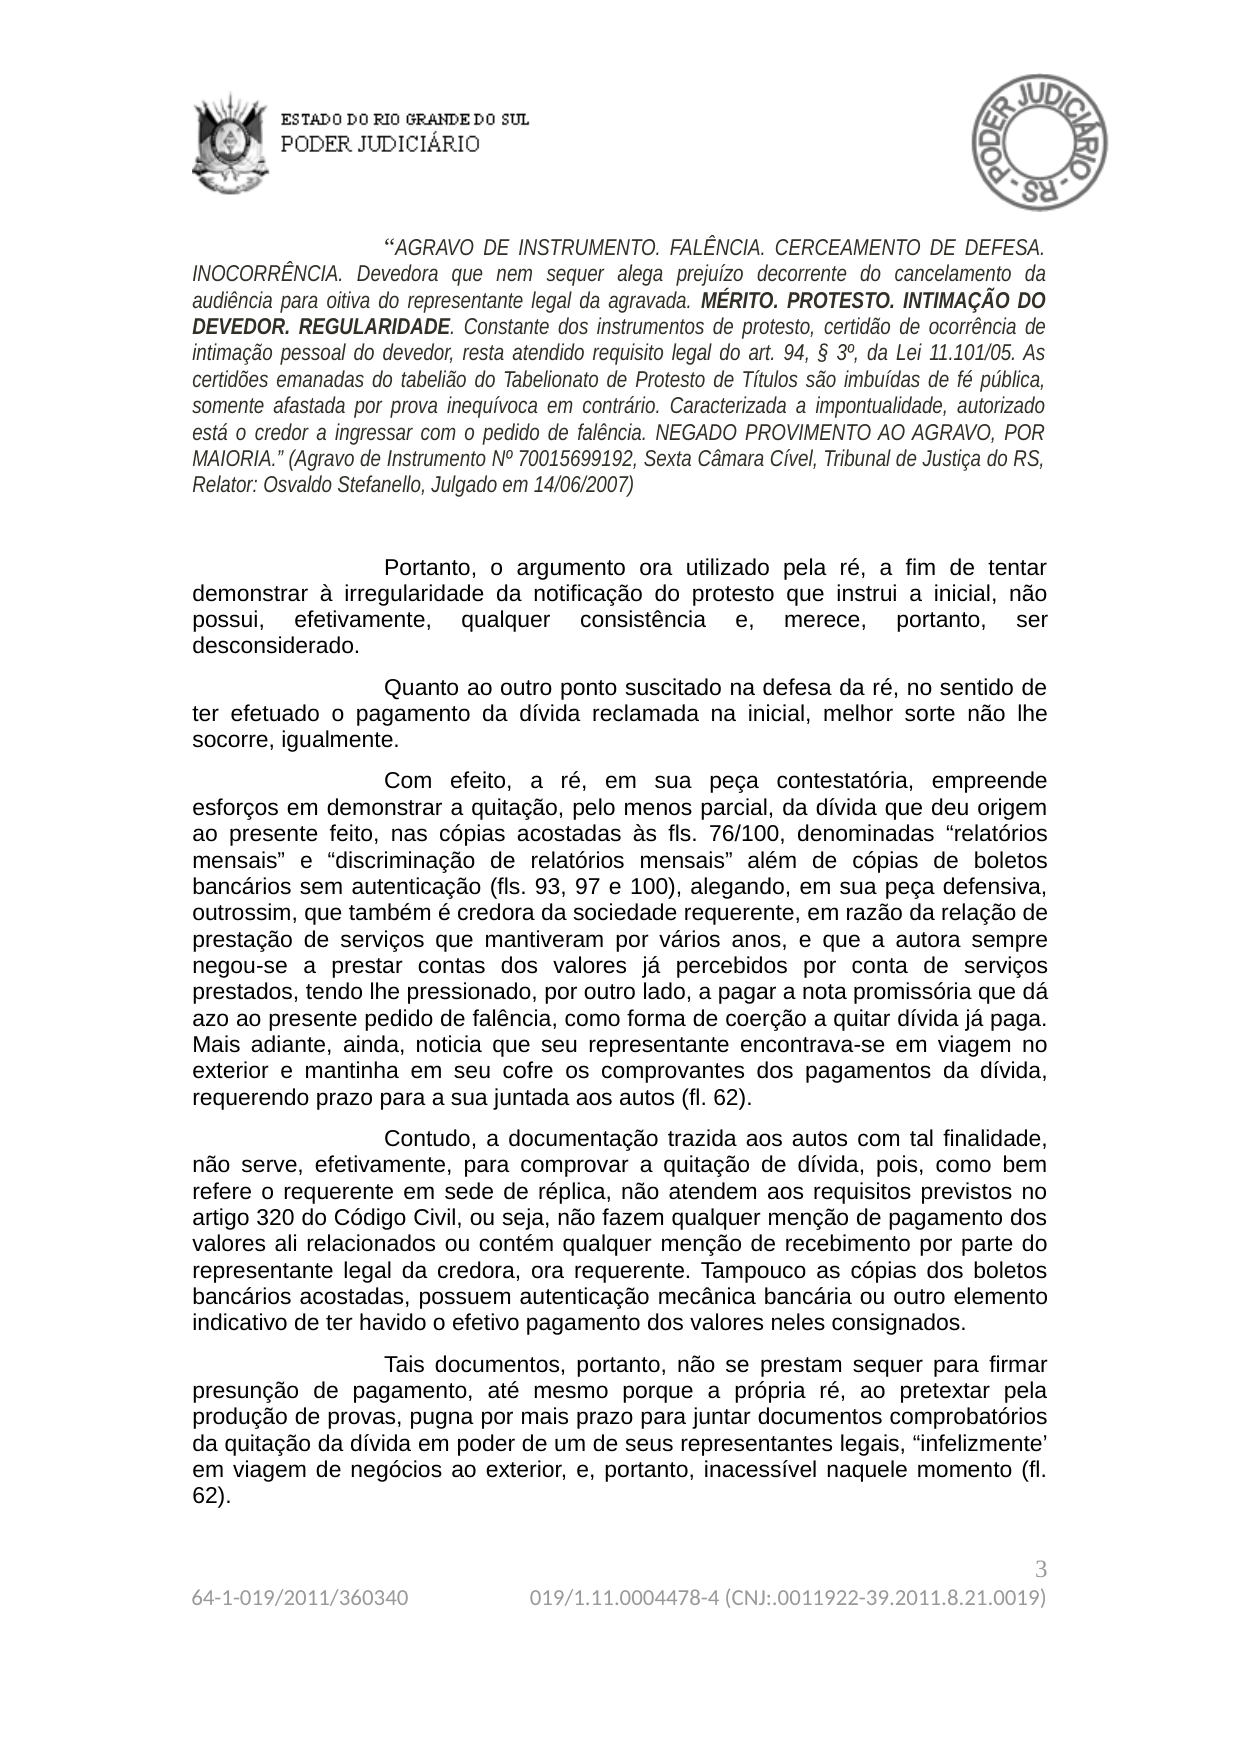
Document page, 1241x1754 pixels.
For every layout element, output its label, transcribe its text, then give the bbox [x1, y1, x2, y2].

text Portanto, o argumento ora utilizado pela ré, a fim de tentar demonstrar à irregularidade da notificação do protesto que instrui a inicial, não possui, efetivamente, qualquer consistência e, merece, portanto, ser desconsiderado. [192, 553, 1048, 659]
text Com efeito, a ré, em sua peça contestatória, empreende esforços em demonstrar a quitação, pelo menos parcial, da dívida que deu origem ao presente feito, nas cópias acostadas às fls. 76/100, denominadas “relatórios mensais” e “discriminação de relatórios mensais” além de cópias de boletos bancários sem autenticação (fls. 93, 97 e 100), alegando, em sua peça defensiva, outrossim, que também é credora da sociedade requerente, em razão da relação de prestação de serviços que mantiveram por vários anos, e que a autora sempre negou-se a prestar contas dos valores já percebidos por conta de serviços prestados, tendo lhe pressionado, por outro lado, a pagar a nota promissória que dá azo ao presente pedido de falência, como forma de coerção a quitar dívida já paga. Mais adiante, ainda, noticia que seu representante encontrava-se em viagem no exterior e mantinha em seu cofre os comprovantes dos pagamentos da dívida, requerendo prazo para a sua juntada aos autos (fl. 62). [192, 767, 1048, 1110]
text “AGRAVO DE INSTRUMENTO. FALÊNCIA. CERCEAMENTO DE DEFESA. INOCORRÊNCIA. Devedora que nem sequer alega prejuízo decorrente do cancelamento da audiência para oitiva do representante legal da agravada. MÉRITO. PROTESTO. INTIMAÇÃO DO DEVEDOR. REGULARIDADE. Constante dos instrumentos de protesto, certidão de ocorrência de intimação pessoal do devedor, resta atendido requisito legal do art. 94, § 3º, da Lei 11.101/05. As certidões emanadas do tabelião do Tabelionato de Protesto de Títulos são imbuídas de fé pública, somente afastada por prova inequívoca em contrário. Caracterizada a impontualidade, autorizado está o credor a ingressar com o pedido de falência. NEGADO PROVIMENTO AO AGRAVO, POR MAIORIA.” (Agravo de Instrumento Nº 70015699192, Sexta Câmara Cível, Tribunal de Justiça do RS, Relator: Osvaldo Stefanello, Julgado em 14/06/2007) [192, 232, 1048, 497]
text Contudo, a documentação trazida aos autos com tal finalidade, não serve, efetivamente, para comprovar a quitação de dívida, pois, como bem refere o requerente em sede de réplica, não atendem aos requisitos previstos no artigo 320 do Código Civil, ou seja, não fazem qualquer menção de pagamento dos valores ali relacionados ou contém qualquer menção de recebimento por parte do representante legal da credora, ora requerente. Tampouco as cópias dos boletos bancários acostadas, possuem autenticação mecânica bancária ou outro elemento indicativo de ter havido o efetivo pagamento dos valores neles consignados. [192, 1125, 1048, 1336]
text Tais documentos, portanto, não se prestam sequer para firmar presunção de pagamento, até mesmo porque a própria ré, ao pretextar pela produção de provas, pugna por mais prazo para juntar documentos comprobatórios da quitação da dívida em poder de um de seus representantes legais, “infelizmente’ em viagem de negócios ao exterior, e, portanto, inacessível naquele momento (fl. 62). [192, 1351, 1048, 1509]
text Quanto ao outro ponto suscitado na defesa da ré, no sentido de ter efetuado o pagamento da dívida reclamada na inicial, melhor sorte não lhe socorre, igualmente. [192, 674, 1048, 753]
